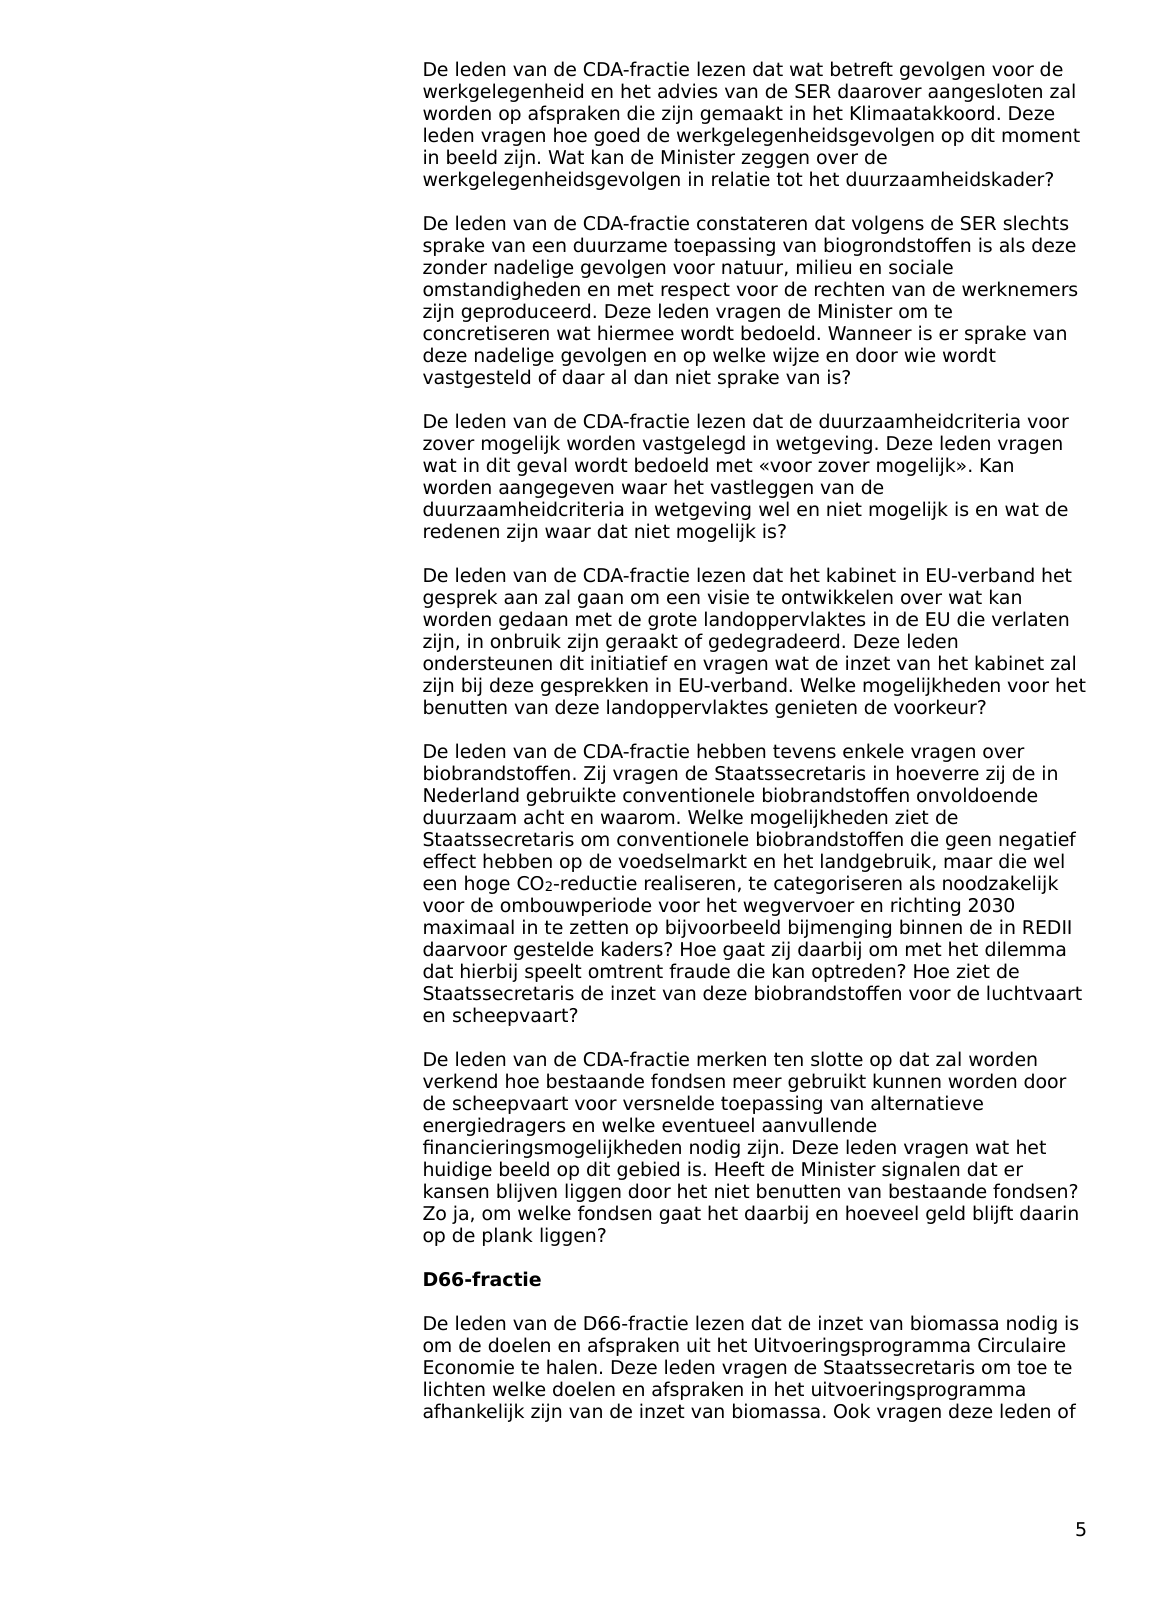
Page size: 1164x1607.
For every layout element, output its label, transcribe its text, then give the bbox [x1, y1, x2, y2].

text De leden van de CDA-fractie lezen dat het kabinet in EU-verband het gesprek aan zal gaan om een visie te ontwikkelen over wat kan worden gedaan met de grote landoppervlaktes in de EU die verlaten zijn, in onbruik zijn geraakt of gedegradeerd. Deze leden ondersteunen dit initiatief en vragen wat de inzet van het kabinet zal zijn bij deze gesprekken in EU-verband. Welke mogelijkheden voor het benutten van deze landoppervlaktes genieten de voorkeur? [422, 565, 1087, 719]
text De leden van de CDA-fractie lezen dat de duurzaamheidcriteria voor zover mogelijk worden vastgelegd in wetgeving. Deze leden vragen wat in dit geval wordt bedoeld met «voor zover mogelijk». Kan worden aangegeven waar het vastleggen van de duurzaamheidcriteria in wetgeving wel en niet mogelijk is en wat de redenen zijn waar dat niet mogelijk is? [422, 411, 1087, 543]
text De leden van de CDA-fractie hebben tevens enkele vragen over biobrandstoffen. Zij vragen de Staatssecretaris in hoeverre zij de in Nederland gebruikte conventionele biobrandstoffen onvoldoende duurzaam acht en waarom. Welke mogelijkheden ziet de Staatssecretaris om conventionele biobrandstoffen die geen negatief effect hebben op de voedselmarkt en het landgebruik, maar die wel een hoge CO2-reductie realiseren, te categoriseren als noodzakelijk voor de ombouwperiode voor het wegvervoer en richting 2030 maximaal in te zetten op bijvoorbeeld bijmenging binnen de in REDII daarvoor gestelde kaders? Hoe gaat zij daarbij om met het dilemma dat hierbij speelt omtrent fraude die kan optreden? Hoe ziet de Staatssecretaris de inzet van deze biobrandstoffen voor de luchtvaart en scheepvaart? [422, 741, 1087, 1027]
text De leden van de CDA-fractie lezen dat wat betreft gevolgen voor de werkgelegenheid en het advies van de SER daarover aangesloten zal worden op afspraken die zijn gemaakt in het Klimaatakkoord. Deze leden vragen hoe goed de werkgelegenheidsgevolgen op dit moment in beeld zijn. Wat kan de Minister zeggen over de werkgelegenheidsgevolgen in relatie tot het duurzaamheidskader? [422, 59, 1087, 191]
text De leden van de CDA-fractie constateren dat volgens de SER slechts sprake van een duurzame toepassing van biogrondstoffen is als deze zonder nadelige gevolgen voor natuur, milieu en sociale omstandigheden en met respect voor de rechten van de werknemers zijn geproduceerd. Deze leden vragen de Minister om te concretiseren wat hiermee wordt bedoeld. Wanneer is er sprake van deze nadelige gevolgen en op welke wijze en door wie wordt vastgesteld of daar al dan niet sprake van is? [422, 213, 1087, 389]
subtitle D66-fractie [422, 1269, 1087, 1291]
text De leden van de D66-fractie lezen dat de inzet van biomassa nodig is om de doelen en afspraken uit het Uitvoeringsprogramma Circulaire Economie te halen. Deze leden vragen de Staatssecretaris om toe te lichten welke doelen en afspraken in het uitvoeringsprogramma afhankelijk zijn van de inzet van biomassa. Ook vragen deze leden of [422, 1313, 1087, 1423]
text De leden van de CDA-fractie merken ten slotte op dat zal worden verkend hoe bestaande fondsen meer gebruikt kunnen worden door de scheepvaart voor versnelde toepassing van alternatieve energiedragers en welke eventueel aanvullende financieringsmogelijkheden nodig zijn. Deze leden vragen wat het huidige beeld op dit gebied is. Heeft de Minister signalen dat er kansen blijven liggen door het niet benutten van bestaande fondsen? Zo ja, om welke fondsen gaat het daarbij en hoeveel geld blijft daarin op de plank liggen? [422, 1049, 1087, 1247]
